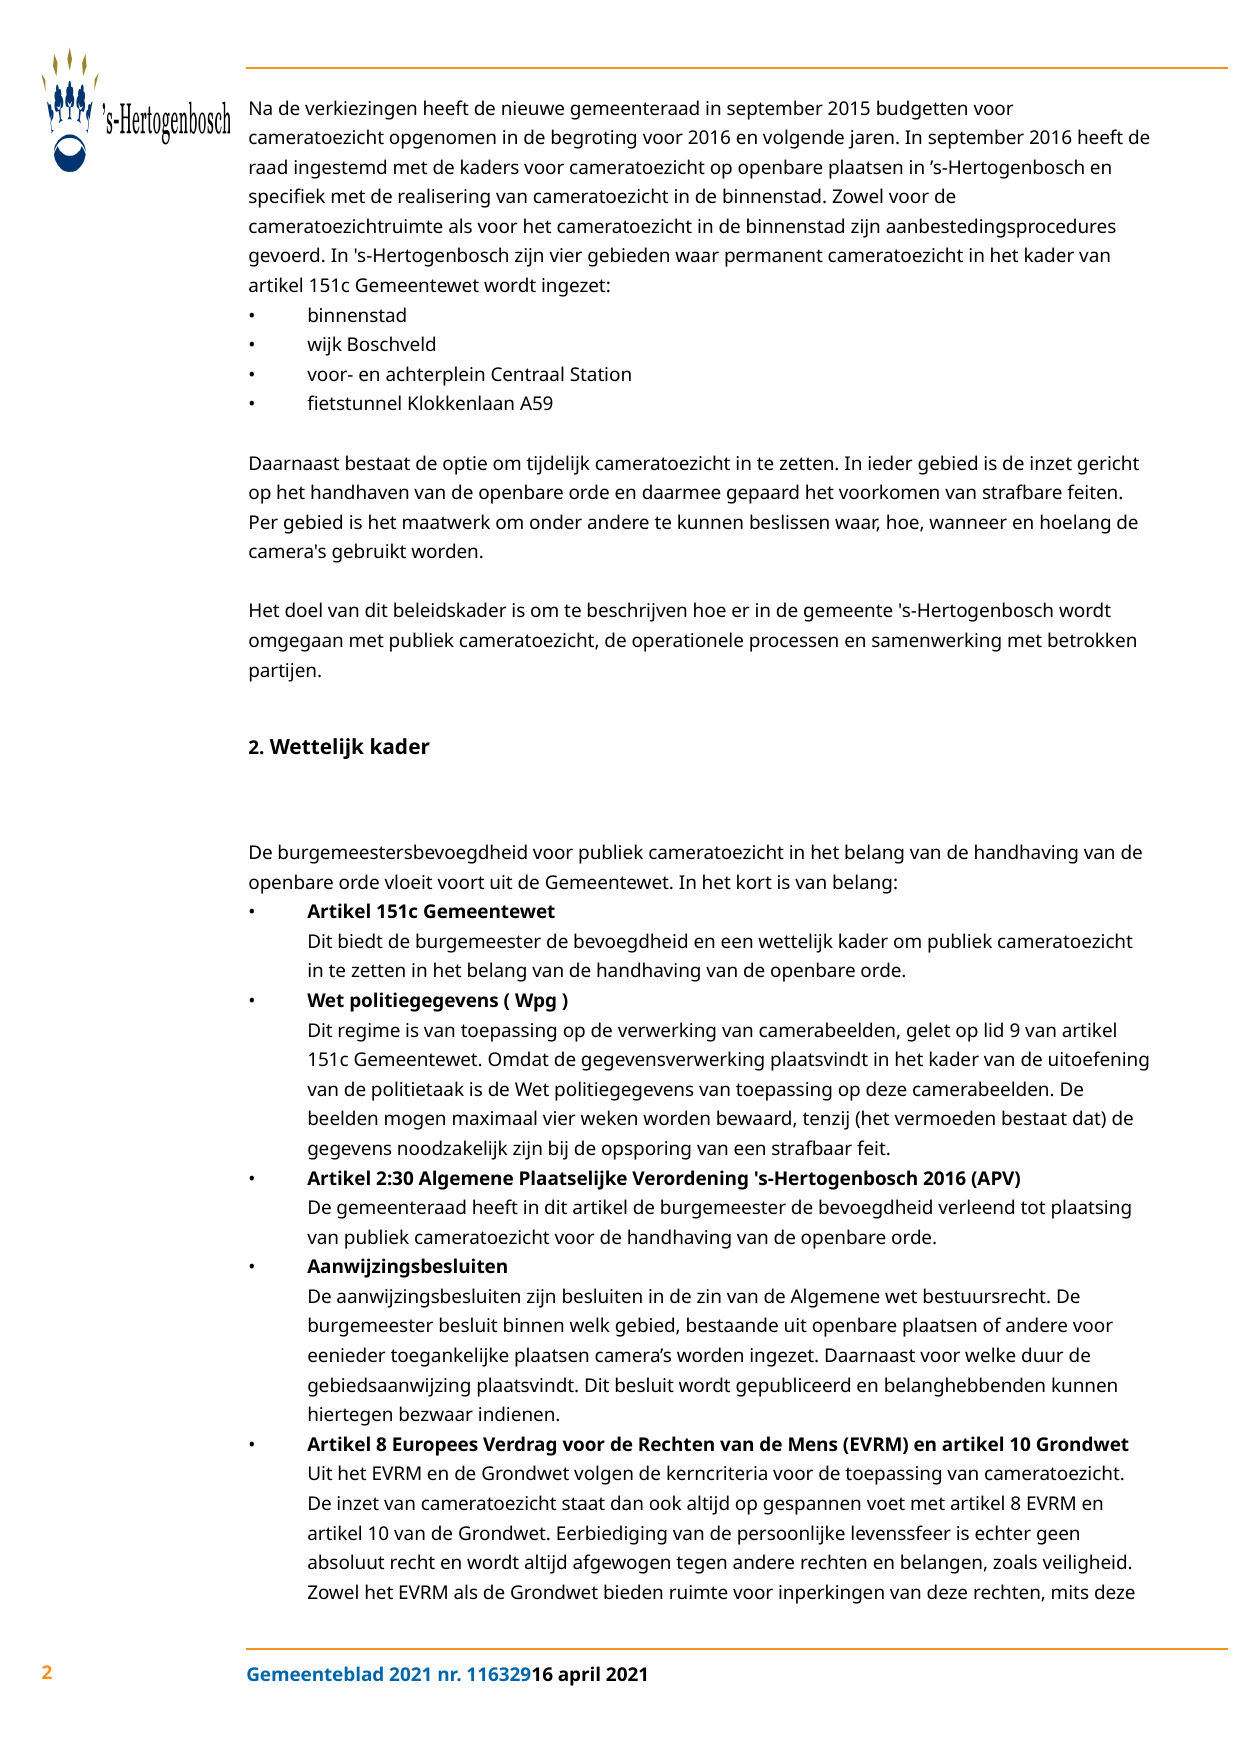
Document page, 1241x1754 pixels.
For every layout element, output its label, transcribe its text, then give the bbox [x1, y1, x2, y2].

picture [41, 47, 231, 172]
list Uit het EVRM en de Grondwet volgen de kerncriteria voor de toepassing van cameratoezicht. De inzet van cameratoezicht staat dan ook altijd op gespannen voet met artikel 8 EVRM en artikel 10 van de Grondwet. Eerbiediging van de persoonlijke levenssfeer is echter geen absoluut recht en wordt altijd afgewogen tegen andere rechten en belangen, zoals veiligheid. Zowel het EVRM als de Grondwet bieden ruimte voor inperkingen van deze rechten, mits deze [248, 1461, 1152, 1605]
list wijk Boschveld [248, 331, 1152, 357]
list voor- en achterplein Centraal Station [248, 361, 1152, 387]
list binnenstad [248, 302, 1152, 328]
list Dit regime is van toepassing op de verwerking van camerabeelden, gelet op lid 9 van artikel 151c Gemeentewet. Omdat de gegevensverwerking plaatsvindt in het kader van de uitoefening van de politietaak is de Wet politiegegevens van toepassing op deze camerabeelden. De beelden mogen maximaal vier weken worden bewaard, tenzij (het vermoeden bestaat dat) de gegevens noodzakelijk zijn bij de opsporing van een strafbaar feit. [248, 1017, 1152, 1161]
text Daarnaast bestaat de optie om tijdelijk cameratoezicht in te zetten. In ieder gebied is de inzet gericht op het handhaven van de openbare orde en daarmee gepaard het voorkomen van strafbare feiten. Per gebied is het maatwerk om onder andere te kunnen beslissen waar, hoe, wanneer en hoelang de camera's gebruikt worden. [248, 450, 1152, 564]
text 2. Wettelijk kader [248, 732, 1152, 761]
list De aanwijzingsbesluiten zijn besluiten in de zin van de Algemene wet bestuursrecht. De burgemeester besluit binnen welk gebied, bestaande uit openbare plaatsen of andere voor eenieder toegankelijke plaatsen camera’s worden ingezet. Daarnaast voor welke duur de gebiedsaanwijzing plaatsvindt. Dit besluit wordt gepubliceerd en belanghebbenden kunnen hiertegen bezwaar indienen. [248, 1283, 1152, 1427]
list Dit biedt de burgemeester de bevoegdheid en een wettelijk kader om publiek cameratoezicht in te zetten in het belang van de handhaving van de openbare orde. [248, 928, 1152, 983]
text De burgemeestersbevoegdheid voor publiek cameratoezicht in het belang van de handhaving van de openbare orde vloeit voort uit de Gemeentewet. In het kort is van belang: [248, 839, 1152, 895]
text Het doel van dit beleidskader is om te beschrijven hoe er in de gemeente 's-Hertogenbosch wordt omgegaan met publiek cameratoezicht, de operationele processen en samenwerking met betrokken partijen. [248, 598, 1152, 683]
list fietstunnel Klokkenlaan A59 [248, 391, 1152, 416]
list Wet politiegegevens ( Wpg ) [248, 987, 1152, 1013]
list Artikel 2:30 Algemene Plaatselijke Verordening 's-Hertogenbosch 2016 (APV) [248, 1165, 1152, 1191]
list Artikel 151c Gemeentewet [248, 898, 1152, 924]
list Artikel 8 Europees Verdrag voor de Rechten van de Mens (EVRM) en artikel 10 Grondwet [248, 1431, 1152, 1457]
text Na de verkiezingen heeft de nieuwe gemeenteraad in september 2015 budgetten voor cameratoezicht opgenomen in de begroting voor 2016 en volgende jaren. In september 2016 heeft de raad ingestemd met de kaders voor cameratoezicht op openbare plaatsen in ’s-Hertogenbosch en specifiek met de realisering van cameratoezicht in de binnenstad. Zowel voor de cameratoezichtruimte als voor het cameratoezicht in de binnenstad zijn aanbestedingsprocedures gevoerd. In 's-Hertogenbosch zijn vier gebieden waar permanent cameratoezicht in het kader van artikel 151c Gemeentewet wordt ingezet: [248, 95, 1152, 298]
list Aanwijzingsbesluiten [248, 1253, 1152, 1279]
list De gemeenteraad heeft in dit artikel de burgemeester de bevoegdheid verleend tot plaatsing van publiek cameratoezicht voor de handhaving van de openbare orde. [248, 1194, 1152, 1250]
